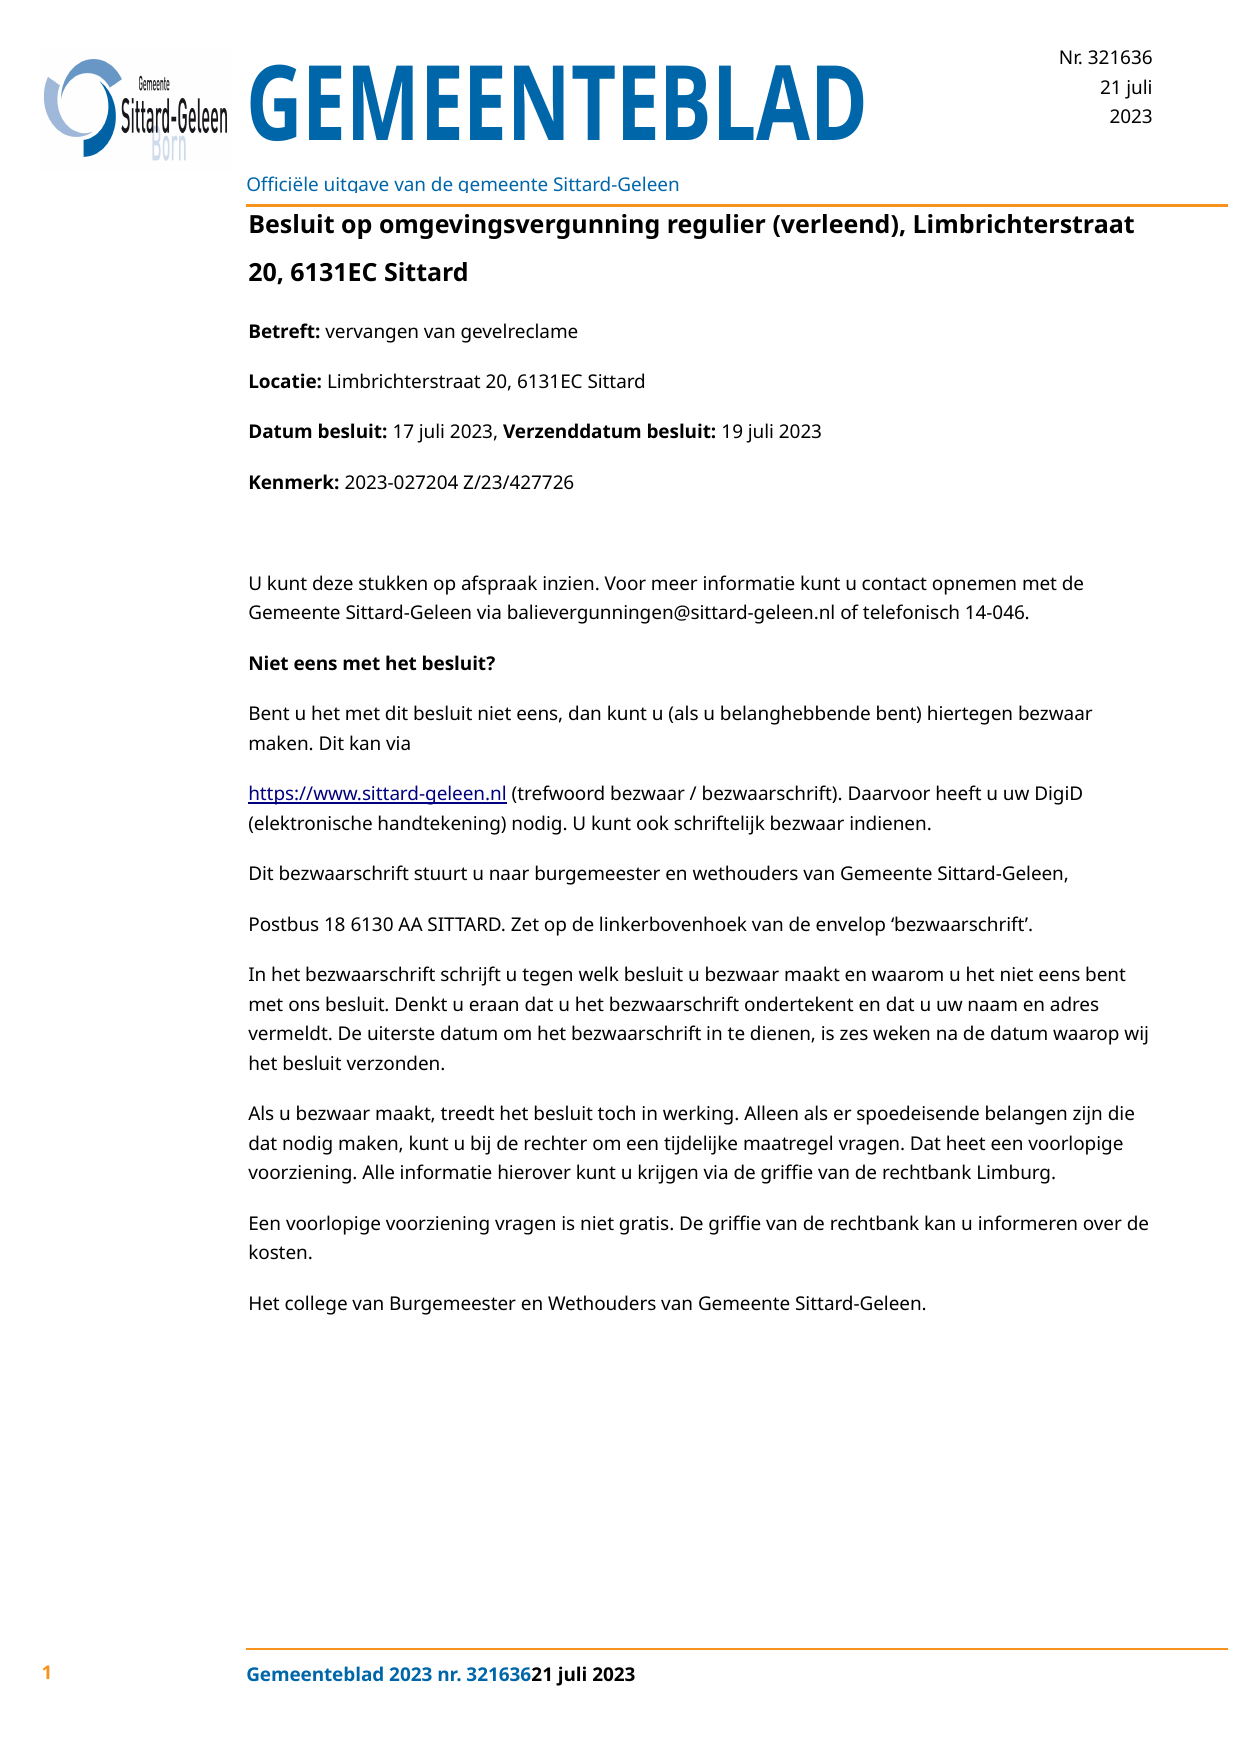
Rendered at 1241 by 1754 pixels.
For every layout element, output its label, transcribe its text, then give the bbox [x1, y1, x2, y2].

text Kenmerk: 2023-027204 Z/23/427726 [248, 469, 1152, 495]
text https://www.sittard-geleen.nl (trefwoord bezwaar / bezwaarschrift). Daarvoor heeft u uw DigiD (elektronische handtekening) nodig. U kunt ook schriftelijk bezwaar indienen. [248, 780, 1152, 836]
text Datum besluit: 17 juli 2023, Verzenddatum besluit: 19 juli 2023 [248, 419, 1152, 444]
text Postbus 18 6130 AA SITTARD. Zet op de linkerbovenhoek van de envelop ‘bezwaarschrift’. [248, 911, 1152, 937]
text Dit bezwaarschrift stuurt u naar burgemeester en wethouders van Gemeente Sittard-Geleen, [248, 860, 1152, 886]
picture [41, 47, 231, 172]
text Als u bezwaar maakt, treedt het besluit toch in werking. Alleen als er spoedeisende belangen zijn die dat nodig maken, kunt u bij de rechter om een tijdelijke maatregel vragen. Dat heet een voorlopige voorziening. Alle informatie hierover kunt u krijgen via de griffie van de rechtbank Limburg. [248, 1100, 1152, 1185]
text Locatie: Limbrichterstraat 20, 6131EC Sittard [248, 368, 1152, 394]
text Het college van Burgemeester en Wethouders van Gemeente Sittard-Geleen. [248, 1290, 1152, 1316]
text In het bezwaarschrift schrijft u tegen welk besluit u bezwaar maakt en waarom u het niet eens bent met ons besluit. Denkt u eraan dat u het bezwaarschrift ondertekent en dat u uw naam en adres vermeldt. De uiterste datum om het bezwaarschrift in te dienen, is zes weken na de datum waarop wij het besluit verzonden. [248, 961, 1152, 1076]
text U kunt deze stukken op afspraak inzien. Voor meer informatie kunt u contact opnemen met de Gemeente Sittard-Geleen via balievergunningen@sittard-geleen.nl of telefonisch 14-046. [248, 570, 1152, 625]
text Een voorlopige voorziening vragen is niet gratis. De griffie van de rechtbank kan u informeren over de kosten. [248, 1210, 1152, 1265]
text Niet eens met het besluit? [248, 650, 1152, 676]
text Bent u het met dit besluit niet eens, dan kunt u (als u belanghebbende bent) hiertegen bezwaar maken. Dit kan via [248, 700, 1152, 756]
text Besluit op omgevingsvergunning regulier (verleend), Limbrichterstraat 20, 6131EC Sittard [248, 207, 1152, 288]
text Betreft: vervangen van gevelreclame [248, 318, 1152, 344]
